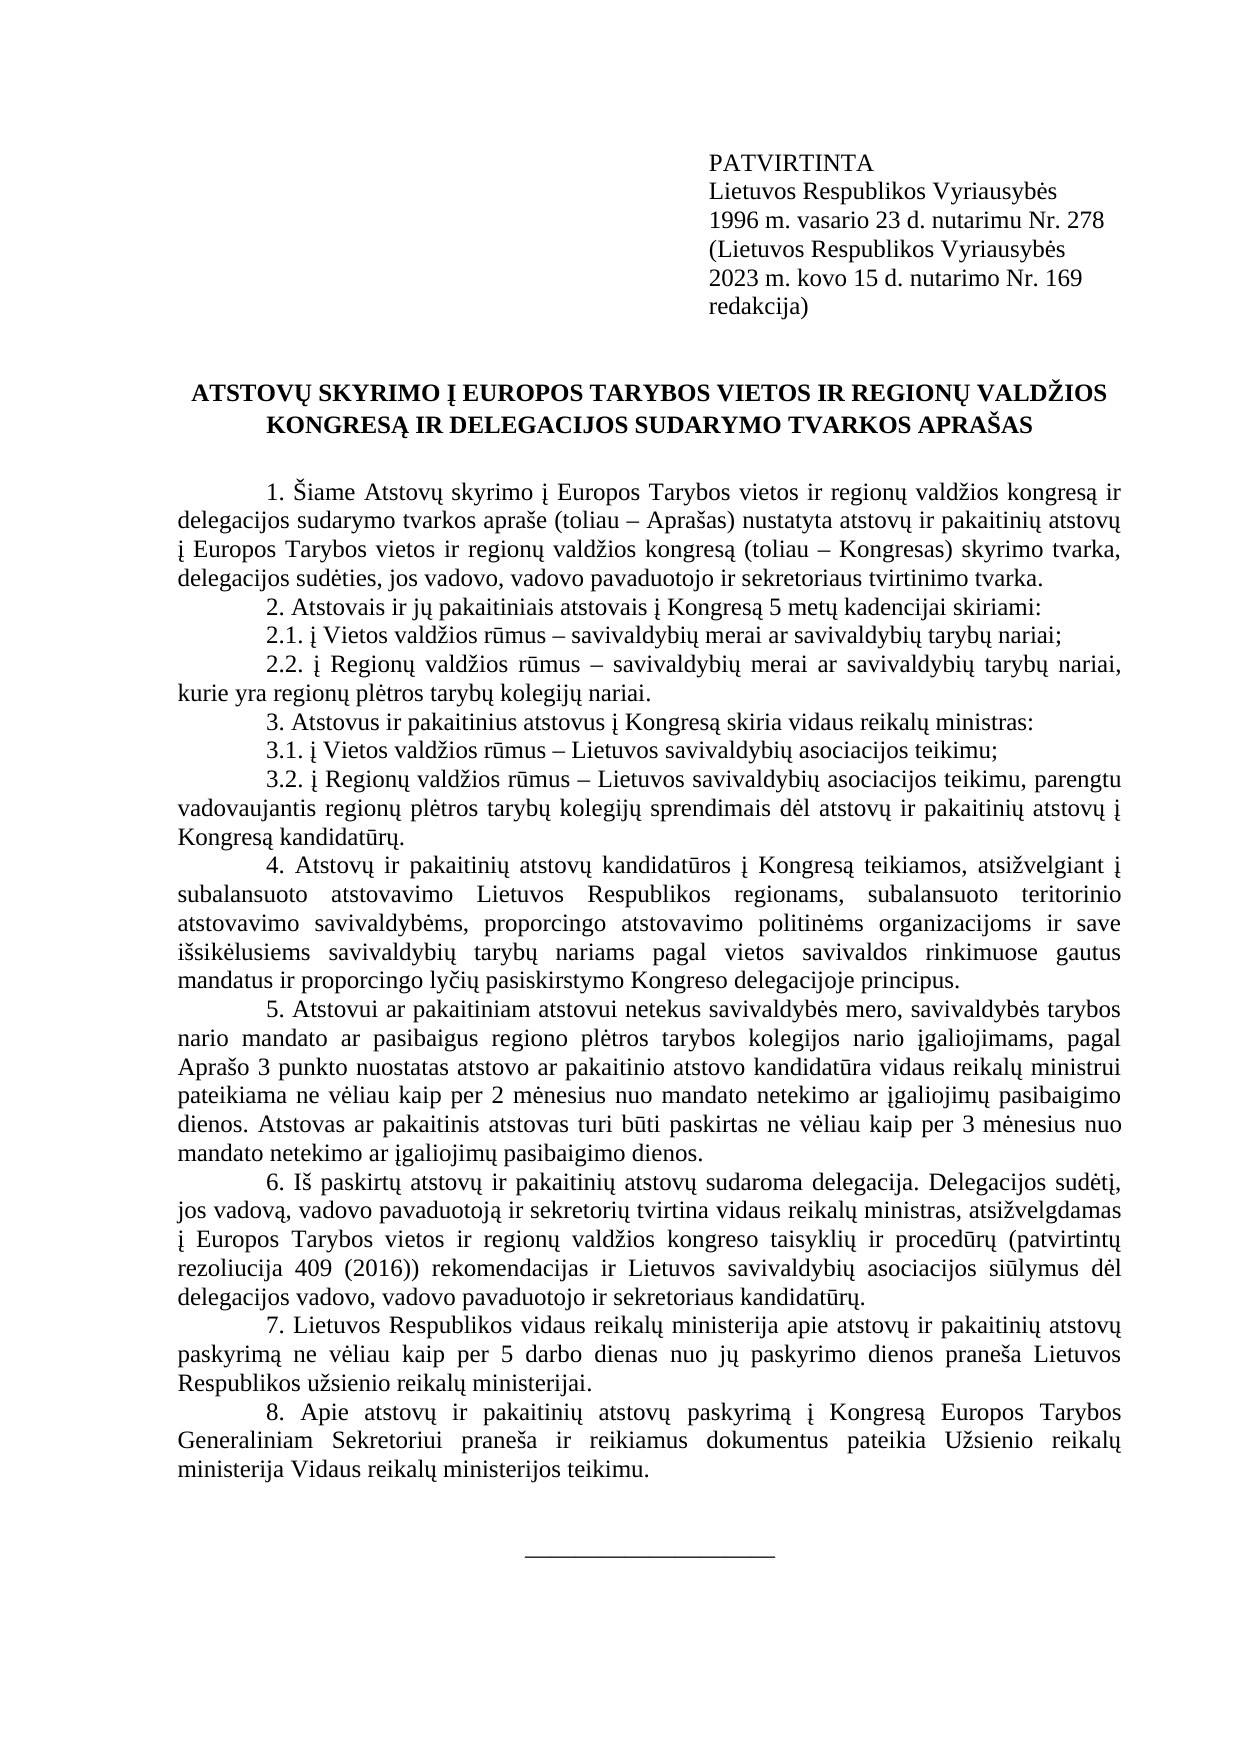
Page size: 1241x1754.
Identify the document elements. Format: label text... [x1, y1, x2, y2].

text –––––––––––––––––––– [177, 1540, 1122, 1569]
text 3. Atstovus ir pakaitinius atstovus į Kongresą skiria vidaus reikalų ministras: [177, 707, 1122, 735]
text 2.2. į Regionų valdžios rūmus – savivaldybių merai ar savivaldybių tarybų nariai, kurie yra regionų plėtros tarybų kolegijų nariai. [177, 649, 1122, 707]
text redakcija) [709, 291, 1122, 320]
text PATVIRTINTA [709, 148, 1122, 176]
text 1. Šiame Atstovų skyrimo į Europos Tarybos vietos ir regionų valdžios kongresą ir delegacijos sudarymo tvarkos apraše (toliau – Aprašas) nustatyta atstovų ir pakaitinių atstovų į Europos Tarybos vietos ir regionų valdžios kongresą (toliau – Kongresas) skyrimo tvarka, delegacijos sudėties, jos vadovo, vadovo pavaduotojo ir sekretoriaus tvirtinimo tvarka. [177, 477, 1122, 592]
text 2. Atstovais ir jų pakaitiniais atstovais į Kongresą 5 metų kadencijai skiriami: [177, 592, 1122, 620]
text 1996 m. vasario 23 d. nutarimu Nr. 278 [709, 205, 1122, 234]
text Lietuvos Respublikos Vyriausybės [709, 176, 1122, 205]
text 6. Iš paskirtų atstovų ir pakaitinių atstovų sudaroma delegacija. Delegacijos sudėtį, jos vadovą, vadovo pavaduotoją ir sekretorių tvirtina vidaus reikalų ministras, atsižvelgdamas į Europos Tarybos vietos ir regionų valdžios kongreso taisyklių ir procedūrų (patvirtintų rezoliucija 409 (2016)) rekomendacijas ir Lietuvos savivaldybių asociacijos siūlymus dėl delegacijos vadovo, vadovo pavaduotojo ir sekretoriaus kandidatūrų. [177, 1167, 1122, 1310]
text 2023 m. kovo 15 d. nutarimo Nr. 169 [709, 263, 1122, 291]
text 8. Apie atstovų ir pakaitinių atstovų paskyrimą į Kongresą Europos Tarybos Generaliniam Sekretoriui praneša ir reikiamus dokumentus pateikia Užsienio reikalų ministerija Vidaus reikalų ministerijos teikimu. [177, 1397, 1122, 1483]
text 3.1. į Vietos valdžios rūmus – Lietuvos savivaldybių asociacijos teikimu; [177, 735, 1122, 764]
text ATSTOVŲ SKYRIMO Į EUROPOS TARYBOS VIETOS IR REGIONŲ VALDŽIOS KONGRESĄ IR DELEGACIJOS SUDARYMO TVARKOS APRAŠAS [177, 378, 1122, 439]
text 2.1. į Vietos valdžios rūmus – savivaldybių merai ar savivaldybių tarybų nariai; [177, 620, 1122, 649]
text 3.2. į Regionų valdžios rūmus – Lietuvos savivaldybių asociacijos teikimu, parengtu vadovaujantis regionų plėtros tarybų kolegijų sprendimais dėl atstovų ir pakaitinių atstovų į Kongresą kandidatūrų. [177, 764, 1122, 850]
text 7. Lietuvos Respublikos vidaus reikalų ministerija apie atstovų ir pakaitinių atstovų paskyrimą ne vėliau kaip per 5 darbo dienas nuo jų paskyrimo dienos praneša Lietuvos Respublikos užsienio reikalų ministerijai. [177, 1310, 1122, 1397]
text 5. Atstovui ar pakaitiniam atstovui netekus savivaldybės mero, savivaldybės tarybos nario mandato ar pasibaigus regiono plėtros tarybos kolegijos nario įgaliojimams, pagal Aprašo 3 punkto nuostatas atstovo ar pakaitinio atstovo kandidatūra vidaus reikalų ministrui pateikiama ne vėliau kaip per 2 mėnesius nuo mandato netekimo ar įgaliojimų pasibaigimo dienos. Atstovas ar pakaitinis atstovas turi būti paskirtas ne vėliau kaip per 3 mėnesius nuo mandato netekimo ar įgaliojimų pasibaigimo dienos. [177, 994, 1122, 1167]
text (Lietuvos Respublikos Vyriausybės [679, 234, 1122, 263]
text 4. Atstovų ir pakaitinių atstovų kandidatūros į Kongresą teikiamos, atsižvelgiant į subalansuoto atstovavimo Lietuvos Respublikos regionams, subalansuoto teritorinio atstovavimo savivaldybėms, proporcingo atstovavimo politinėms organizacijoms ir save išsikėlusiems savivaldybių tarybų nariams pagal vietos savivaldos rinkimuose gautus mandatus ir proporcingo lyčių pasiskirstymo Kongreso delegacijoje principus. [177, 850, 1122, 994]
